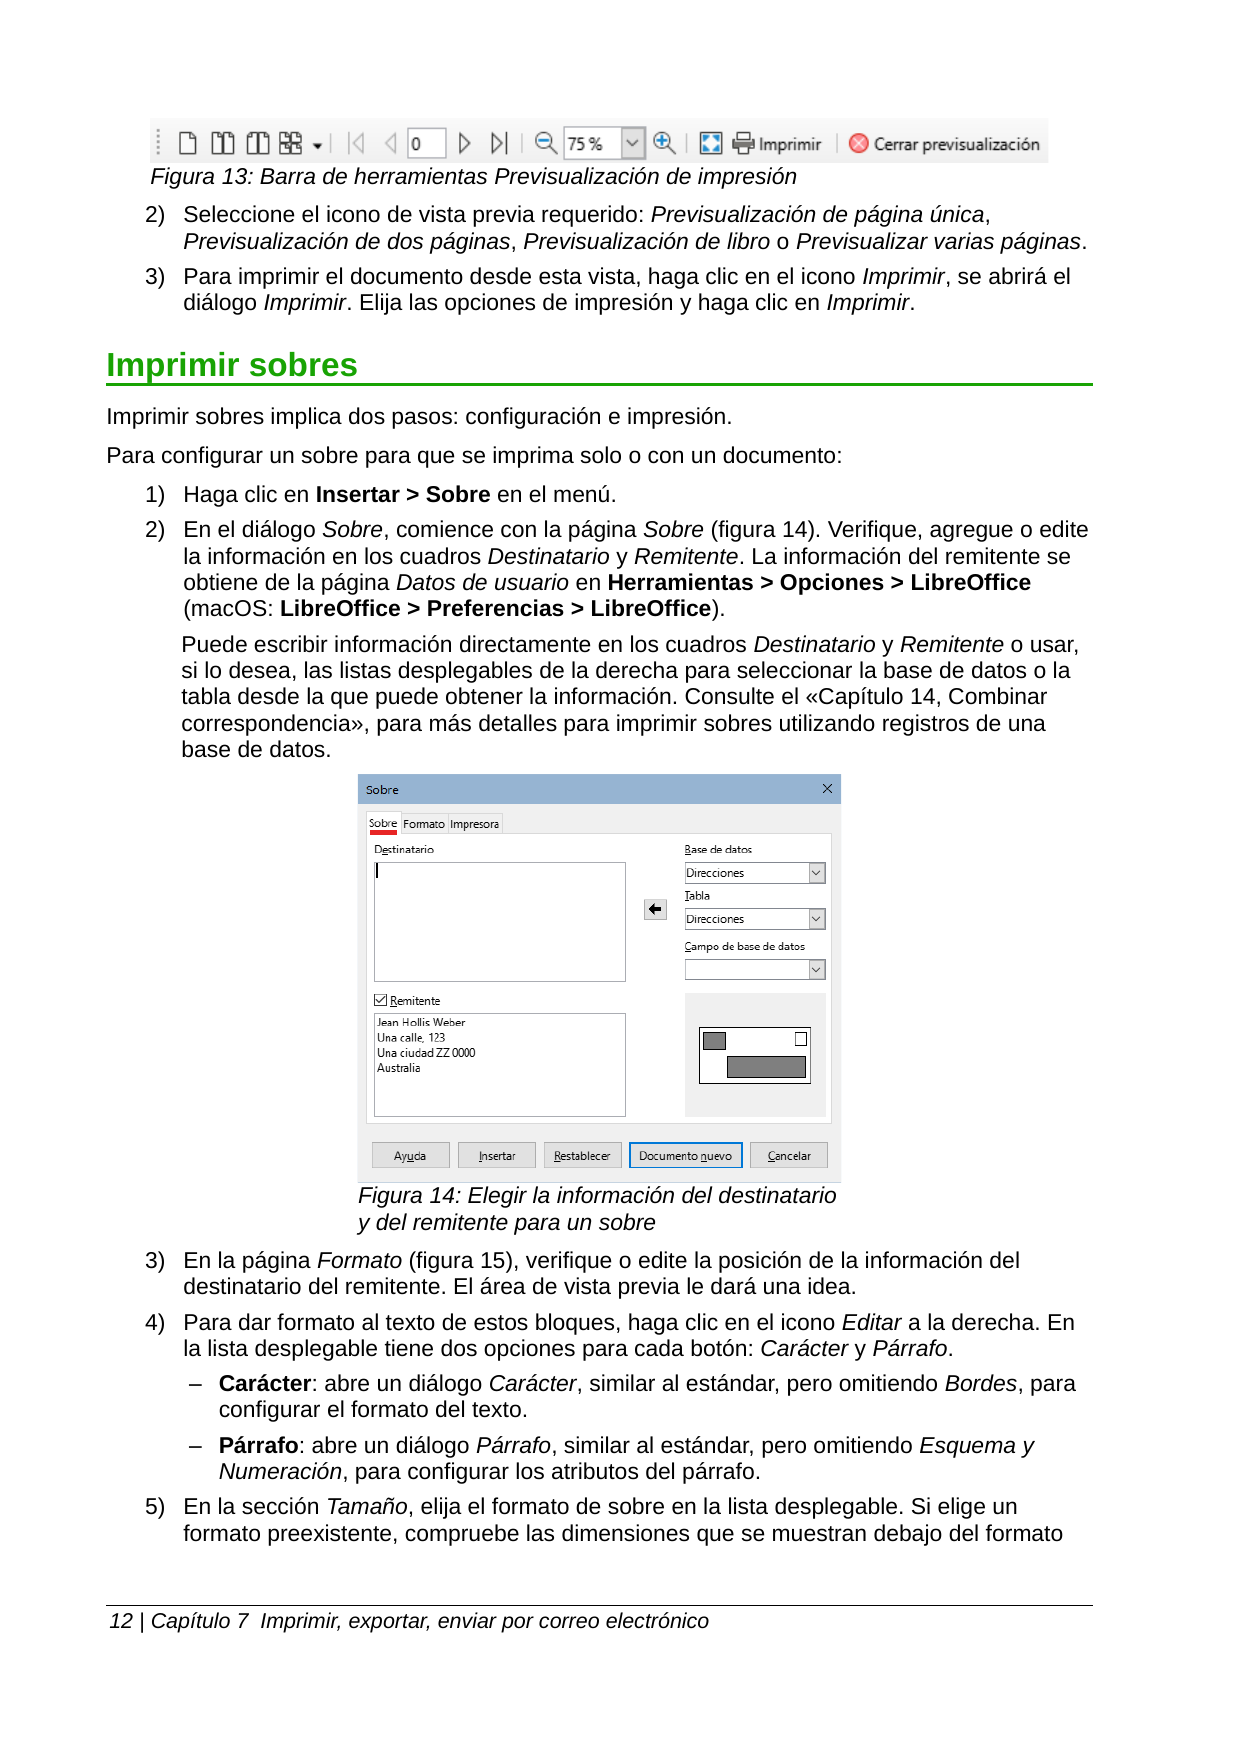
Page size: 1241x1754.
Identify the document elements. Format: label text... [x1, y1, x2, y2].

picture [357, 774, 842, 1183]
list Párrafo: abre un diálogo Párrafo, similar al estándar, pero omitiendo Esquema y Numeración, para configurar los atributos del párrafo. [189, 1432, 1093, 1484]
text Figura 14: Elegir la información del destinatario y del remitente para un sobre [358, 1183, 841, 1235]
list En la página Formato (figura 15), verifique o edite la posición de la información del destinatario del remitente. El área de vista previa le dará una idea. [165, 1247, 1093, 1300]
text Figura 13: Barra de herramientas Previsualización de impresión [150, 163, 1049, 189]
list Para imprimir el documento desde esta vista, haga clic en el icono Imprimir, se abrirá el diálogo Imprimir. Elija las opciones de impresión y haga clic en Imprimir. [165, 263, 1093, 316]
list En la sección Tamaño, elija el formato de sobre en la lista desplegable. Si elige un formato preexistente, compruebe las dimensiones que se muestran debajo del formato [165, 1493, 1093, 1546]
list Seleccione el icono de vista previa requerido: Previsualización de página única, Previsualización de dos páginas, Previsualización de libro o Previsualizar varias páginas. [165, 201, 1093, 254]
subtitle Imprimir sobres [106, 345, 1093, 383]
list Carácter: abre un diálogo Carácter, similar al estándar, pero omitiendo Bordes, para configurar el formato del texto. [189, 1370, 1093, 1423]
picture [150, 118, 1049, 163]
text Imprimir sobres implica dos pasos: configuración e impresión. [106, 403, 1093, 430]
list En el diálogo Sobre, comience con la página Sobre (figura 14). Verifique, agregue o edite la información en los cuadros Destinatario y Remitente. La información del remitente se obtiene de la página Datos de usuario en Herramientas > Opciones > LibreOffice (macOS: LibreOffice > Preferencias > LibreOffice). [165, 516, 1093, 622]
list Haga clic en Insertar > Sobre en el menú. [165, 481, 1093, 507]
list Para dar formato al texto de estos bloques, haga clic en el icono Editar a la derecha. En la lista desplegable tiene dos opciones para cada botón: Carácter y Párrafo. [165, 1308, 1093, 1361]
list Puede escribir información directamente en los cuadros Destinatario y Remitente o usar, si lo desea, las listas desplegables de la derecha para seleccionar la base de datos o la tabla desde la que puede obtener la información. Consulte el «Capítulo 14, Combinar correspondencia», para más detalles para imprimir sobres utilizando registros de una base de datos. [148, 631, 1093, 762]
list Para configurar un sobre para que se imprima solo o con un documento: [106, 442, 1093, 468]
